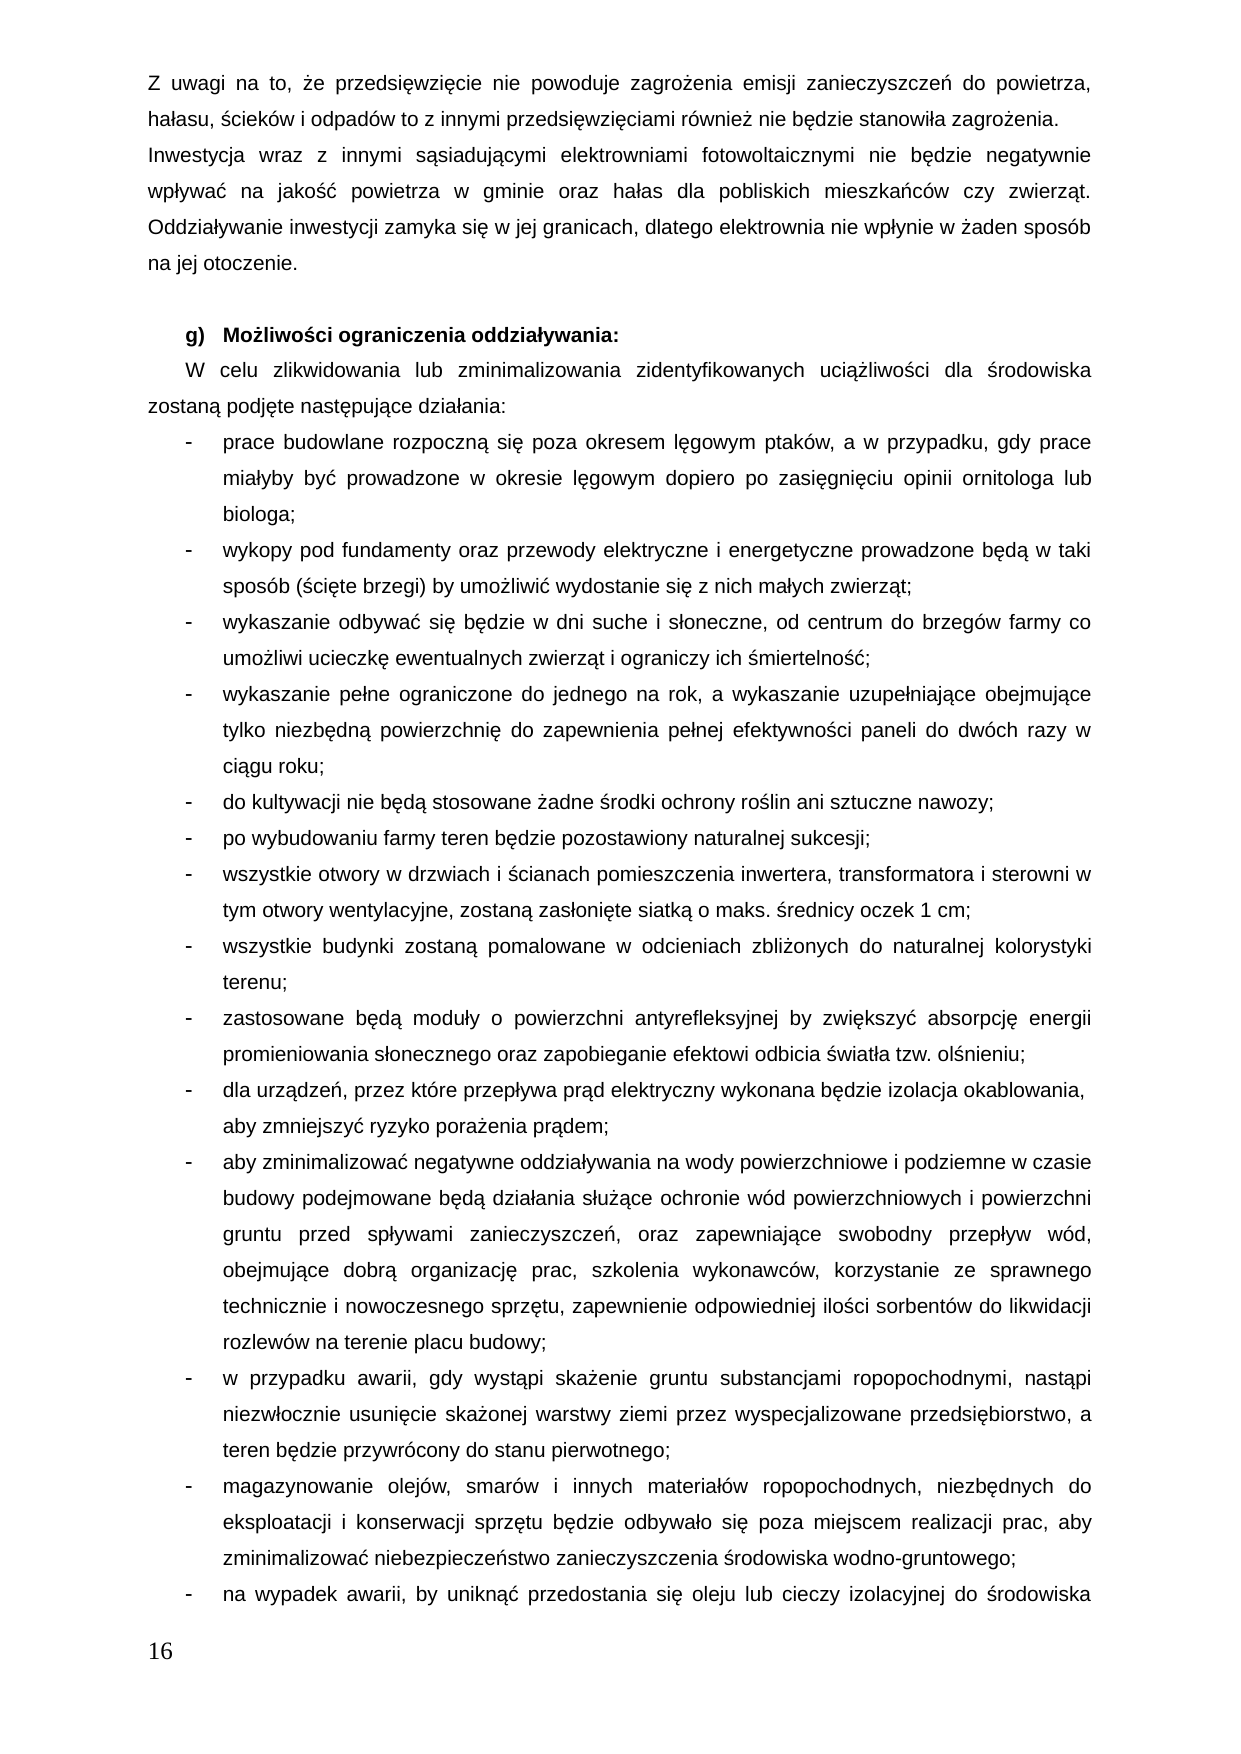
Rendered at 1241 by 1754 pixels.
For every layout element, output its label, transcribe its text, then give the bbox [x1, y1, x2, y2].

list aby zminimalizować negatywne oddziaływania na wody powierzchniowe i podziemne w czasie budowy podejmowane będą działania służące ochronie wód powierzchniowych i powierzchni gruntu przed spływami zanieczyszczeń, oraz zapewniające swobodny przepływ wód, obejmujące dobrą organizację prac, szkolenia wykonawców, korzystanie ze sprawnego technicznie i nowoczesnego sprzętu, zapewnienie odpowiedniej ilości sorbentów do likwidacji rozlewów na terenie placu budowy; [185, 1150, 1093, 1354]
list wykopy pod fundamenty oraz przewody elektryczne i energetyczne prowadzone będą w taki sposób (ścięte brzegi) by umożliwić wydostanie się z nich małych zwierząt; [185, 538, 1093, 598]
list prace budowlane rozpoczną się poza okresem lęgowym ptaków, a w przypadku, gdy prace miałyby być prowadzone w okresie lęgowym dopiero po zasięgnięciu opinii ornitologa lub biologa; [185, 430, 1093, 526]
list po wybudowaniu farmy teren będzie pozostawiony naturalnej sukcesji; [185, 826, 1093, 850]
list wykaszanie odbywać się będzie w dni suche i słoneczne, od centrum do brzegów farmy co umożliwi ucieczkę ewentualnych zwierząt i ograniczy ich śmiertelność; [185, 610, 1093, 670]
list na wypadek awarii, by uniknąć przedostania się oleju lub cieczy izolacyjnej do środowiska [185, 1582, 1093, 1606]
list dla urządzeń, przez które przepływa prąd elektryczny wykonana będzie izolacja okablowania, aby zmniejszyć ryzyko porażenia prądem; [185, 1078, 1093, 1138]
text Inwestycja wraz z innymi sąsiadującymi elektrowniami fotowoltaicznymi nie będzie negatywnie wpływać na jakość powietrza w gminie oraz hałas dla pobliskich mieszkańców czy zwierząt. Oddziaływanie inwestycji zamyka się w jej granicach, dlatego elektrownia nie wpłynie w żaden sposób na jej otoczenie. [148, 143, 1093, 274]
list wszystkie otwory w drzwiach i ścianach pomieszczenia inwertera, transformatora i sterowni w tym otwory wentylacyjne, zostaną zasłonięte siatką o maks. średnicy oczek 1 cm; [185, 862, 1093, 922]
text W celu zlikwidowania lub zminimalizowania zidentyfikowanych uciążliwości dla środowiska zostaną podjęte następujące działania: [148, 358, 1093, 418]
list wykaszanie pełne ograniczone do jednego na rok, a wykaszanie uzupełniające obejmujące tylko niezbędną powierzchnię do zapewnienia pełnej efektywności paneli do dwóch razy w ciągu roku; [185, 682, 1093, 778]
list do kultywacji nie będą stosowane żadne środki ochrony roślin ani sztuczne nawozy; [185, 790, 1093, 814]
list zastosowane będą moduły o powierzchni antyrefleksyjnej by zwiększyć absorpcję energii promieniowania słonecznego oraz zapobieganie efektowi odbicia światła tzw. olśnieniu; [185, 1006, 1093, 1066]
text Z uwagi na to, że przedsięwzięcie nie powoduje zagrożenia emisji zanieczyszczeń do powietrza, hałasu, ścieków i odpadów to z innymi przedsięwzięciami również nie będzie stanowiła zagrożenia. [148, 71, 1093, 131]
list Możliwości ograniczenia oddziaływania: [185, 322, 1093, 346]
list magazynowanie olejów, smarów i innych materiałów ropopochodnych, niezbędnych do eksploatacji i konserwacji sprzętu będzie odbywało się poza miejscem realizacji prac, aby zminimalizować niebezpieczeństwo zanieczyszczenia środowiska wodno-gruntowego; [185, 1474, 1093, 1569]
list w przypadku awarii, gdy wystąpi skażenie gruntu substancjami ropopochodnymi, nastąpi niezwłocznie usunięcie skażonej warstwy ziemi przez wyspecjalizowane przedsiębiorstwo, a teren będzie przywrócony do stanu pierwotnego; [185, 1366, 1093, 1462]
list wszystkie budynki zostaną pomalowane w odcieniach zbliżonych do naturalnej kolorystyki terenu; [185, 934, 1093, 994]
